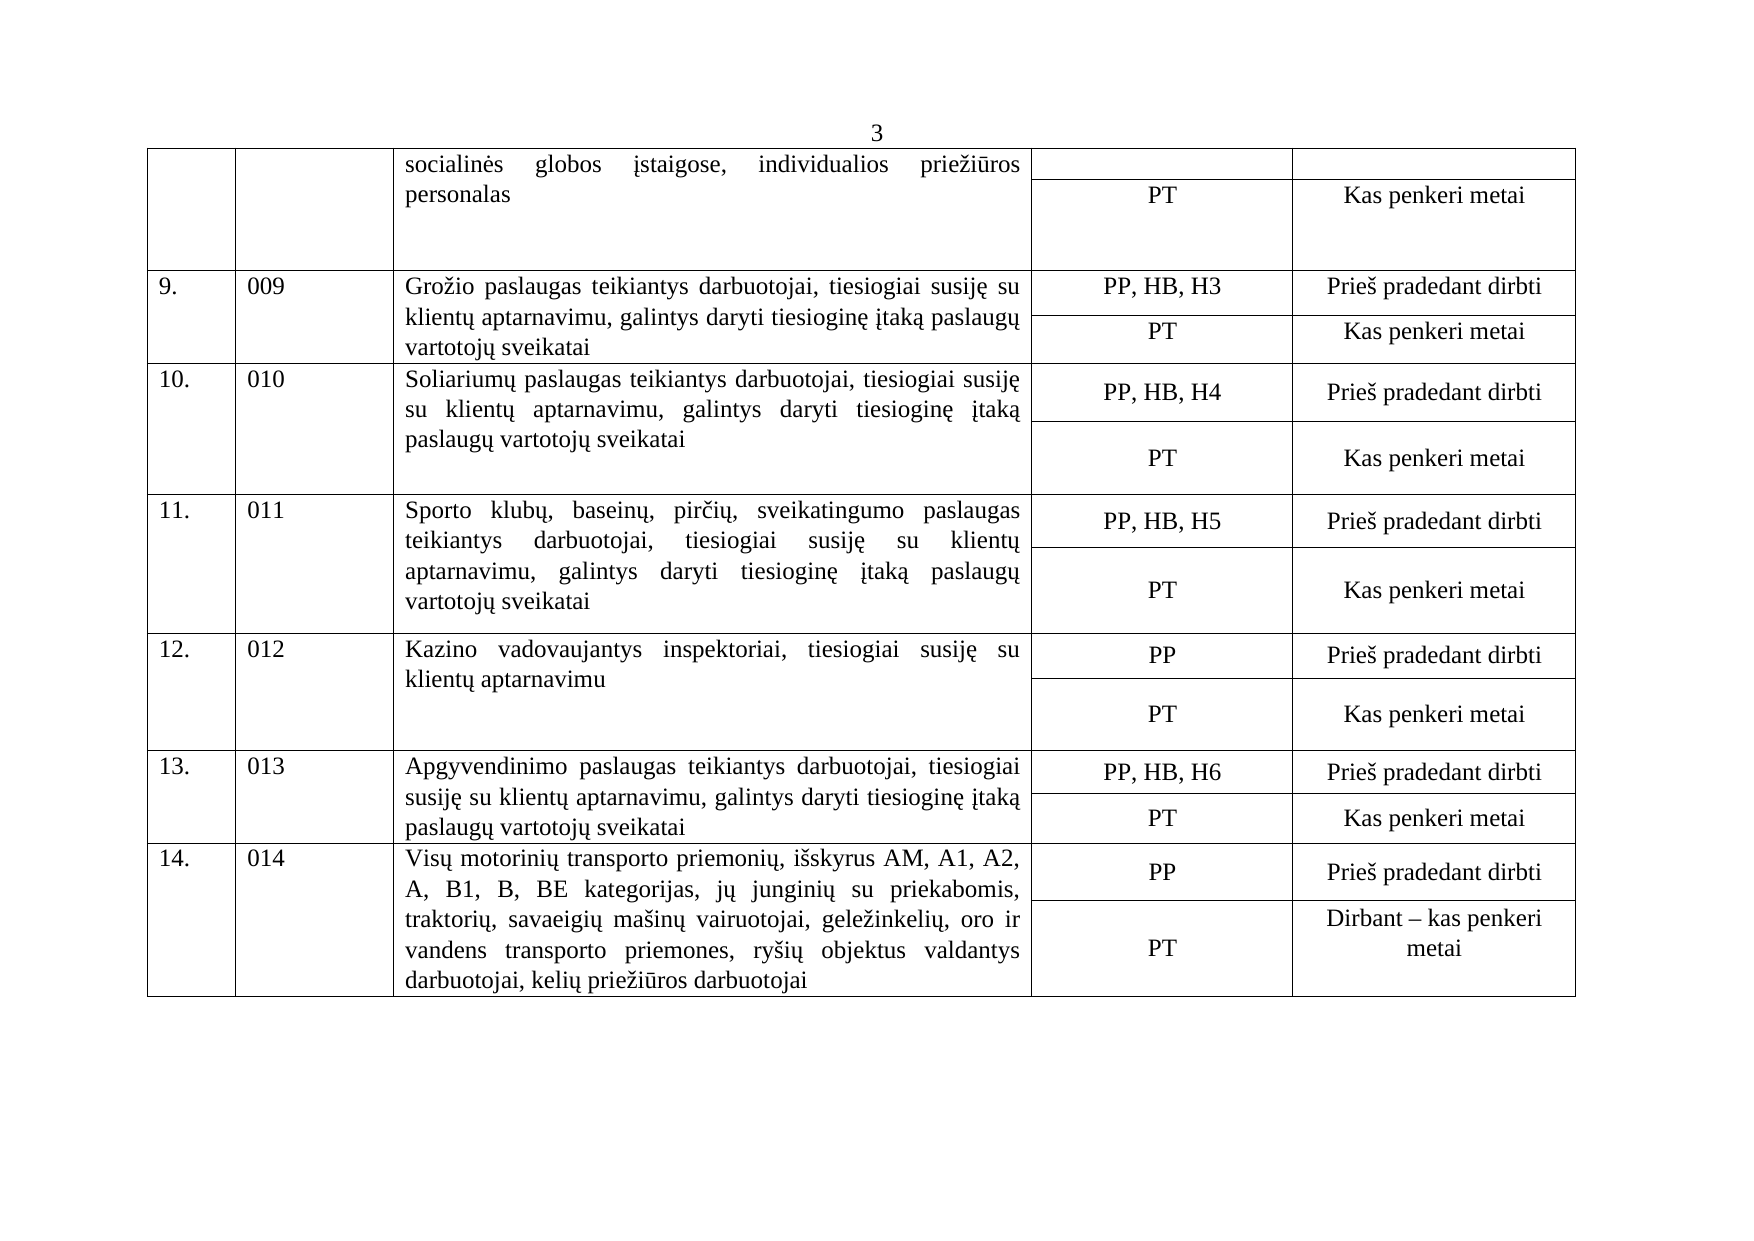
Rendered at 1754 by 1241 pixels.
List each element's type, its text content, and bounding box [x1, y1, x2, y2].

table_cell PT [1032, 548, 1292, 633]
table_cell 009 [236, 271, 393, 363]
table_cell [236, 149, 393, 270]
table_cell Kas penkeri metai [1293, 316, 1575, 363]
table_cell PT [1032, 794, 1292, 842]
table_cell Kas penkeri metai [1293, 180, 1575, 270]
table_cell Soliariumų paslaugas teikiantys darbuotojai, tiesiogiai susiję su klientų aptarnavimu, galintys daryti tiesioginę įtaką paslaugų vartotojų sveikatai [394, 364, 1031, 494]
table_cell 011 [236, 495, 393, 633]
table_cell PP [1032, 844, 1292, 900]
table_cell Kas penkeri metai [1293, 548, 1575, 633]
table_cell Kas penkeri metai [1293, 422, 1575, 494]
table_cell Prieš pradedant dirbti [1293, 634, 1575, 678]
table_cell PT [1032, 901, 1292, 996]
table_cell Prieš pradedant dirbti [1293, 844, 1575, 900]
table_cell 13. [148, 751, 235, 842]
table_cell 010 [236, 364, 393, 494]
table_cell PP, HB, H5 [1032, 495, 1292, 547]
table_cell [1293, 149, 1575, 179]
table_cell Kas penkeri metai [1293, 794, 1575, 842]
table_cell Prieš pradedant dirbti [1293, 751, 1575, 793]
table_cell PT [1032, 422, 1292, 494]
table_cell Kazino vadovaujantys inspektoriai, tiesiogiai susiję su klientų aptarnavimu [394, 634, 1031, 750]
table_cell [1032, 149, 1292, 179]
table_cell Prieš pradedant dirbti [1293, 495, 1575, 547]
table_cell [148, 149, 235, 270]
table_cell Grožio paslaugas teikiantys darbuotojai, tiesiogiai susiję su klientų aptarnavimu, galintys daryti tiesioginę įtaką paslaugų vartotojų sveikatai [394, 271, 1031, 363]
table_cell PT [1032, 316, 1292, 363]
table_cell PT [1032, 679, 1292, 750]
table_cell PP [1032, 634, 1292, 678]
table_cell 14. [148, 844, 235, 996]
table_cell 12. [148, 634, 235, 750]
table_cell 012 [236, 634, 393, 750]
table_cell PT [1032, 180, 1292, 270]
table_cell 10. [148, 364, 235, 494]
table_cell PP, HB, H3 [1032, 271, 1292, 315]
table_cell PP, HB, H6 [1032, 751, 1292, 793]
table_cell Apgyvendinimo paslaugas teikiantys darbuotojai, tiesiogiai susiję su klientų aptarnavimu, galintys daryti tiesioginę įtaką paslaugų vartotojų sveikatai [394, 751, 1031, 842]
table_cell Visų motorinių transporto priemonių, išskyrus AM, A1, A2, A, B1, B, BE kategorijas, jų junginių su priekabomis, traktorių, savaeigių mašinų vairuotojai, geležinkelių, oro ir vandens transporto priemones, ryšių objektus valdantys darbuotojai, kelių priežiūros darbuotojai [394, 844, 1031, 996]
table_cell 013 [236, 751, 393, 842]
table_cell Prieš pradedant dirbti [1293, 364, 1575, 421]
table_cell socialinės globos įstaigose, individualios priežiūros personalas [394, 149, 1031, 270]
table_cell Kas penkeri metai [1293, 679, 1575, 750]
table_cell Dirbant – kas penkeri metai [1293, 901, 1575, 996]
table_cell 9. [148, 271, 235, 363]
table_cell Sporto klubų, baseinų, pirčių, sveikatingumo paslaugas teikiantys darbuotojai, tiesiogiai susiję su klientų aptarnavimu, galintys daryti tiesioginę įtaką paslaugų vartotojų sveikatai [394, 495, 1031, 633]
table_cell 014 [236, 844, 393, 996]
table_cell 11. [148, 495, 235, 633]
table_cell Prieš pradedant dirbti [1293, 271, 1575, 315]
table_cell PP, HB, H4 [1032, 364, 1292, 421]
